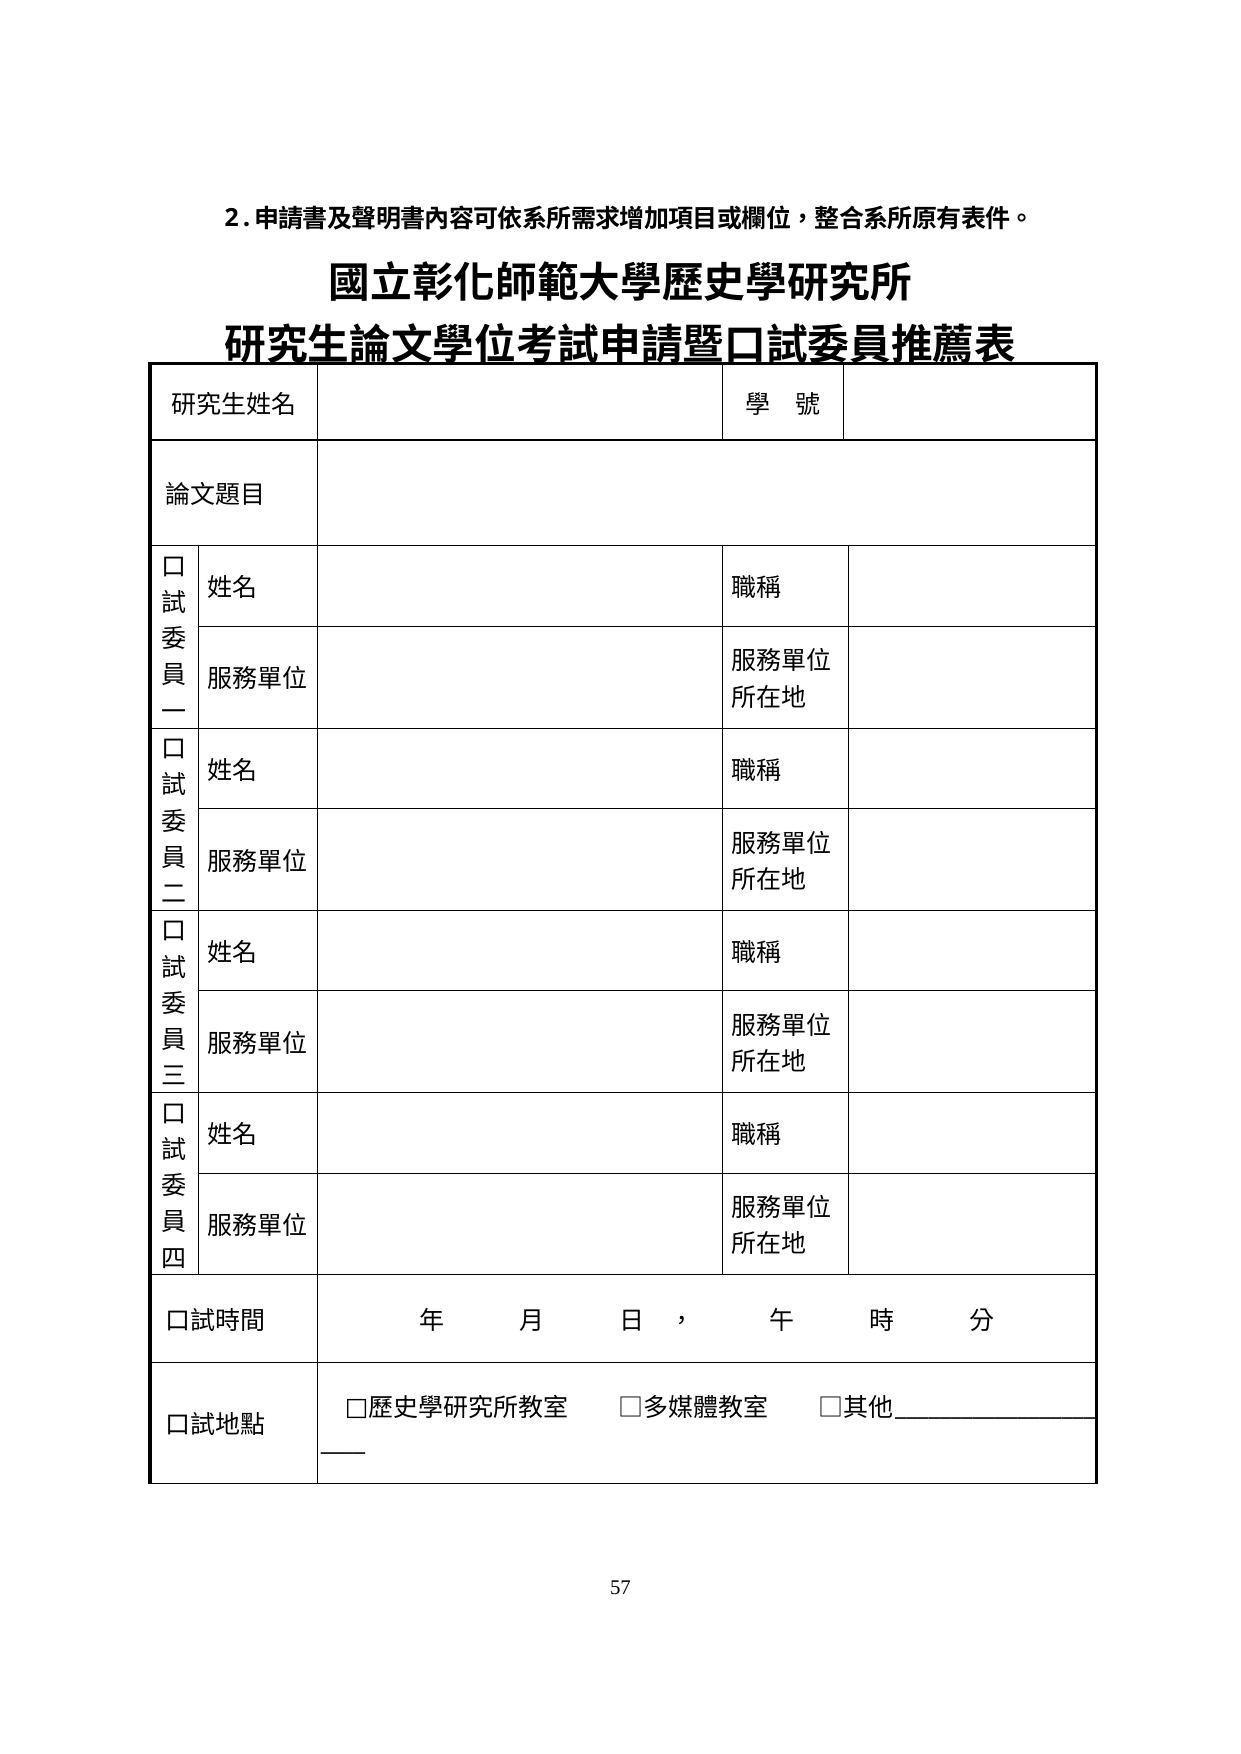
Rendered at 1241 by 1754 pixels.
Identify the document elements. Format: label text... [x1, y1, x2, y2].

table_cell [318, 1093, 722, 1172]
table_cell [318, 911, 722, 990]
text 研究生論文學位考試申請暨口試委員推薦表 [150, 300, 1090, 362]
table_header 研究生姓名 [152, 365, 317, 439]
table_cell [849, 546, 1095, 626]
table_cell 服務單位所在地 [723, 809, 848, 910]
table_cell 口 試 委 員 四 [152, 1093, 198, 1274]
table_cell 口試地點 [152, 1363, 317, 1483]
table_cell 口 試 委 員 一 [152, 546, 198, 727]
table_cell □歷史學研究所教室 □多媒體教室 □其他______________________ [318, 1363, 1095, 1483]
table_cell [849, 627, 1095, 727]
table_cell [849, 1174, 1095, 1274]
table_cell [318, 729, 722, 808]
table_cell 口試時間 [152, 1275, 317, 1362]
table_cell 職稱 [723, 911, 848, 990]
table_cell 服務單位 [199, 809, 317, 910]
table_header 學 號 [723, 365, 843, 439]
table_header [318, 365, 722, 439]
table_cell [849, 809, 1095, 910]
table_cell 年 月 日 ， 午 時 分 [318, 1275, 1095, 1362]
table_cell 服務單位所在地 [723, 991, 848, 1092]
table_cell [318, 546, 722, 626]
table_cell [318, 441, 1095, 545]
table_cell 服務單位所在地 [723, 627, 848, 727]
table_cell [849, 1093, 1095, 1172]
text 國立彰化師範大學歷史學研究所 [150, 237, 1090, 300]
table_cell 姓名 [199, 729, 317, 808]
table_cell [849, 911, 1095, 990]
table_cell 口 試 委 員 三 [152, 911, 198, 1092]
table_cell [849, 729, 1095, 808]
table_cell [318, 1174, 722, 1274]
table_cell 職稱 [723, 1093, 848, 1172]
table_cell [849, 991, 1095, 1092]
table_cell 姓名 [199, 546, 317, 626]
table_cell 服務單位 [199, 1174, 317, 1274]
table_cell 姓名 [199, 911, 317, 990]
table_cell 服務單位 [199, 627, 317, 727]
table_cell 姓名 [199, 1093, 317, 1172]
table_cell 口 試 委 員 二 [152, 729, 198, 910]
table_cell [318, 991, 722, 1092]
table_cell 職稱 [723, 546, 848, 626]
table_cell 服務單位 [199, 991, 317, 1092]
table_header [844, 365, 1095, 439]
text 2.申請書及聲明書內容可依系所需求增加項目或欄位，整合系所原有表件。 [224, 175, 1090, 237]
table_cell [318, 627, 722, 727]
table_cell 職稱 [723, 729, 848, 808]
table_cell 論文題目 [152, 441, 317, 545]
table_cell 服務單位所在地 [723, 1174, 848, 1274]
table_cell [318, 809, 722, 910]
